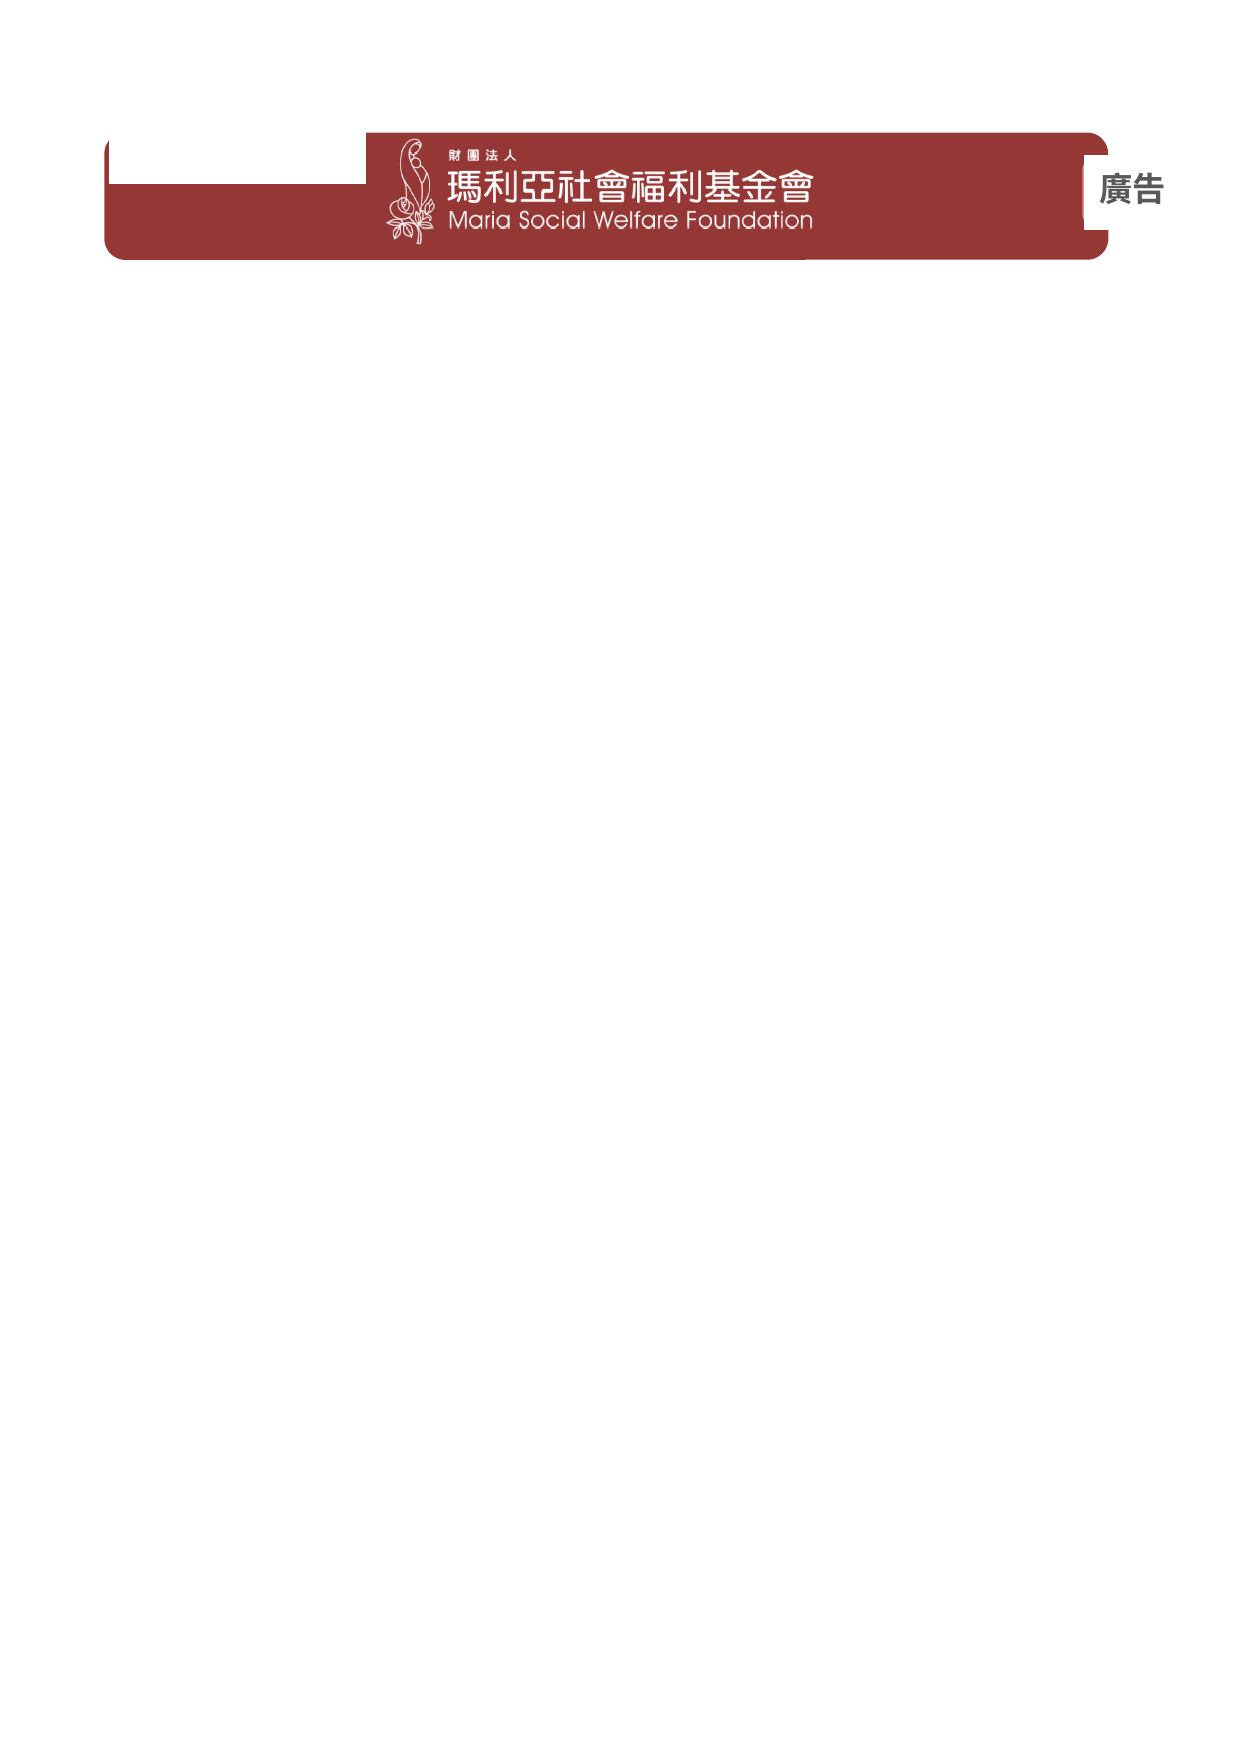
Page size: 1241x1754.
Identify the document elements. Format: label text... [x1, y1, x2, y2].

text ※訓練單位: [124, 117, 351, 166]
text 廣告 [1099, 162, 1172, 211]
